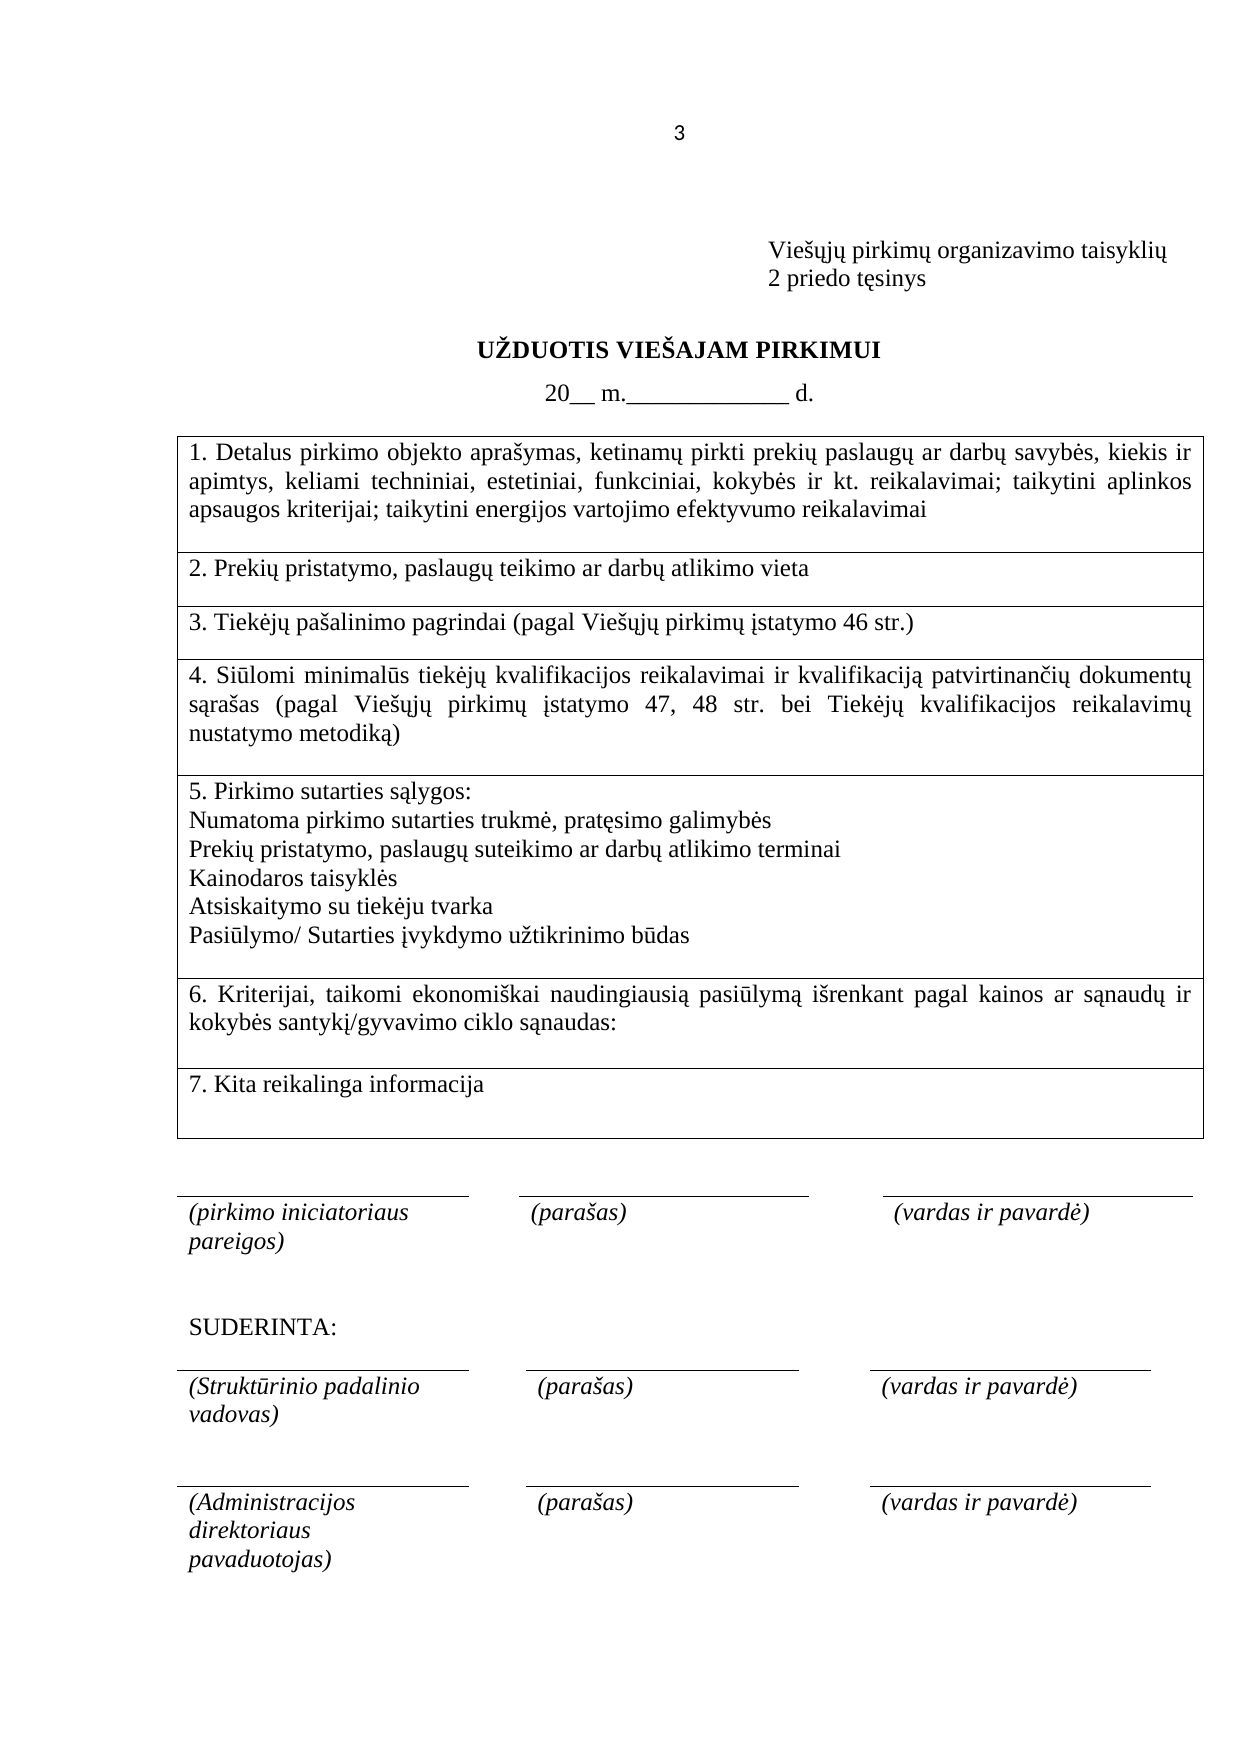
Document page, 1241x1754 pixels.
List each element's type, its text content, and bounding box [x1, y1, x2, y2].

table_cell (parašas) [526, 1487, 798, 1573]
table_cell (vardas ir pavardė) [870, 1487, 1151, 1573]
table_cell [870, 1341, 1151, 1370]
table_header [526, 1457, 798, 1486]
table_header (pirkimo iniciatoriaus pareigos) [177, 1197, 469, 1255]
table_cell [177, 1341, 469, 1370]
table_cell [799, 1370, 870, 1428]
table_header SUDERINTA: [177, 1312, 469, 1341]
table_cell 3. Tiekėjų pašalinimo pagrindai (pagal Viešųjų pirkimų įstatymo 46 str.) [178, 607, 1203, 659]
table_cell 6. Kriterijai, taikomi ekonomiškai naudingiausią pasiūlymą išrenkant pagal kainos ar sąnaudų ir kokybės santykį/gyvavimo ciklo sąnaudas: [178, 979, 1203, 1068]
text 20__ m._____________ d. [177, 378, 1181, 407]
table_cell [469, 1341, 526, 1370]
table_header [870, 1312, 1151, 1341]
table_header [870, 1457, 1151, 1486]
table_cell [469, 1370, 526, 1428]
table_header [469, 1457, 526, 1486]
text Viešųjų pirkimų organizavimo taisyklių [768, 235, 1181, 263]
text UŽDUOTIS VIEŠAJAM PIRKIMUI [177, 335, 1181, 364]
table_header [177, 1457, 469, 1486]
table_cell (vardas ir pavardė) [870, 1371, 1151, 1428]
table_header (parašas) [519, 1197, 809, 1255]
table_cell [526, 1341, 798, 1370]
table_cell (Struktūrinio padalinio vadovas) [177, 1371, 469, 1428]
table_cell 4. Siūlomi minimalūs tiekėjų kvalifikacijos reikalavimai ir kvalifikaciją patvirtinančių dokumentų sąrašas (pagal Viešųjų pirkimų įstatymo 47, 48 str. bei Tiekėjų kvalifikacijos reikalavimų nustatymo metodiką) [178, 660, 1203, 775]
table_cell [799, 1341, 870, 1370]
table_header [799, 1457, 870, 1486]
table_header [526, 1312, 798, 1341]
text 2 priedo tęsinys [768, 263, 1181, 292]
table_header [799, 1312, 870, 1341]
table_cell [799, 1486, 870, 1573]
table_header 1. Detalus pirkimo objekto aprašymas, ketinamų pirkti prekių paslaugų ar darbų savybės, kiekis ir apimtys, keliami techniniai, estetiniai, funkciniai, kokybės ir kt. reikalavimai; taikytini aplinkos apsaugos kriterijai; taikytini energijos vartojimo efektyvumo reikalavimai [178, 437, 1203, 552]
table_cell 2. Prekių pristatymo, paslaugų teikimo ar darbų atlikimo vieta [178, 553, 1203, 606]
table_header (vardas ir pavardė) [883, 1197, 1192, 1255]
table_cell [469, 1486, 526, 1573]
table_cell (Administracijos direktoriaus pavaduotojas) [177, 1487, 469, 1573]
table_cell (parašas) [526, 1371, 798, 1428]
table_cell 7. Kita reikalinga informacija [178, 1069, 1203, 1138]
table_cell 5. Pirkimo sutarties sąlygos: Numatoma pirkimo sutarties trukmė, pratęsimo galimybės Prekių pristatymo, paslaugų suteikimo ar darbų atlikimo terminai Kainodaros taisyklės Atsiskaitymo su tiekėju tvarka Pasiūlymo/ Sutarties įvykdymo užtikrinimo būdas [178, 776, 1203, 978]
table_header [469, 1312, 526, 1341]
table_header [809, 1196, 882, 1255]
table_header [469, 1196, 519, 1255]
